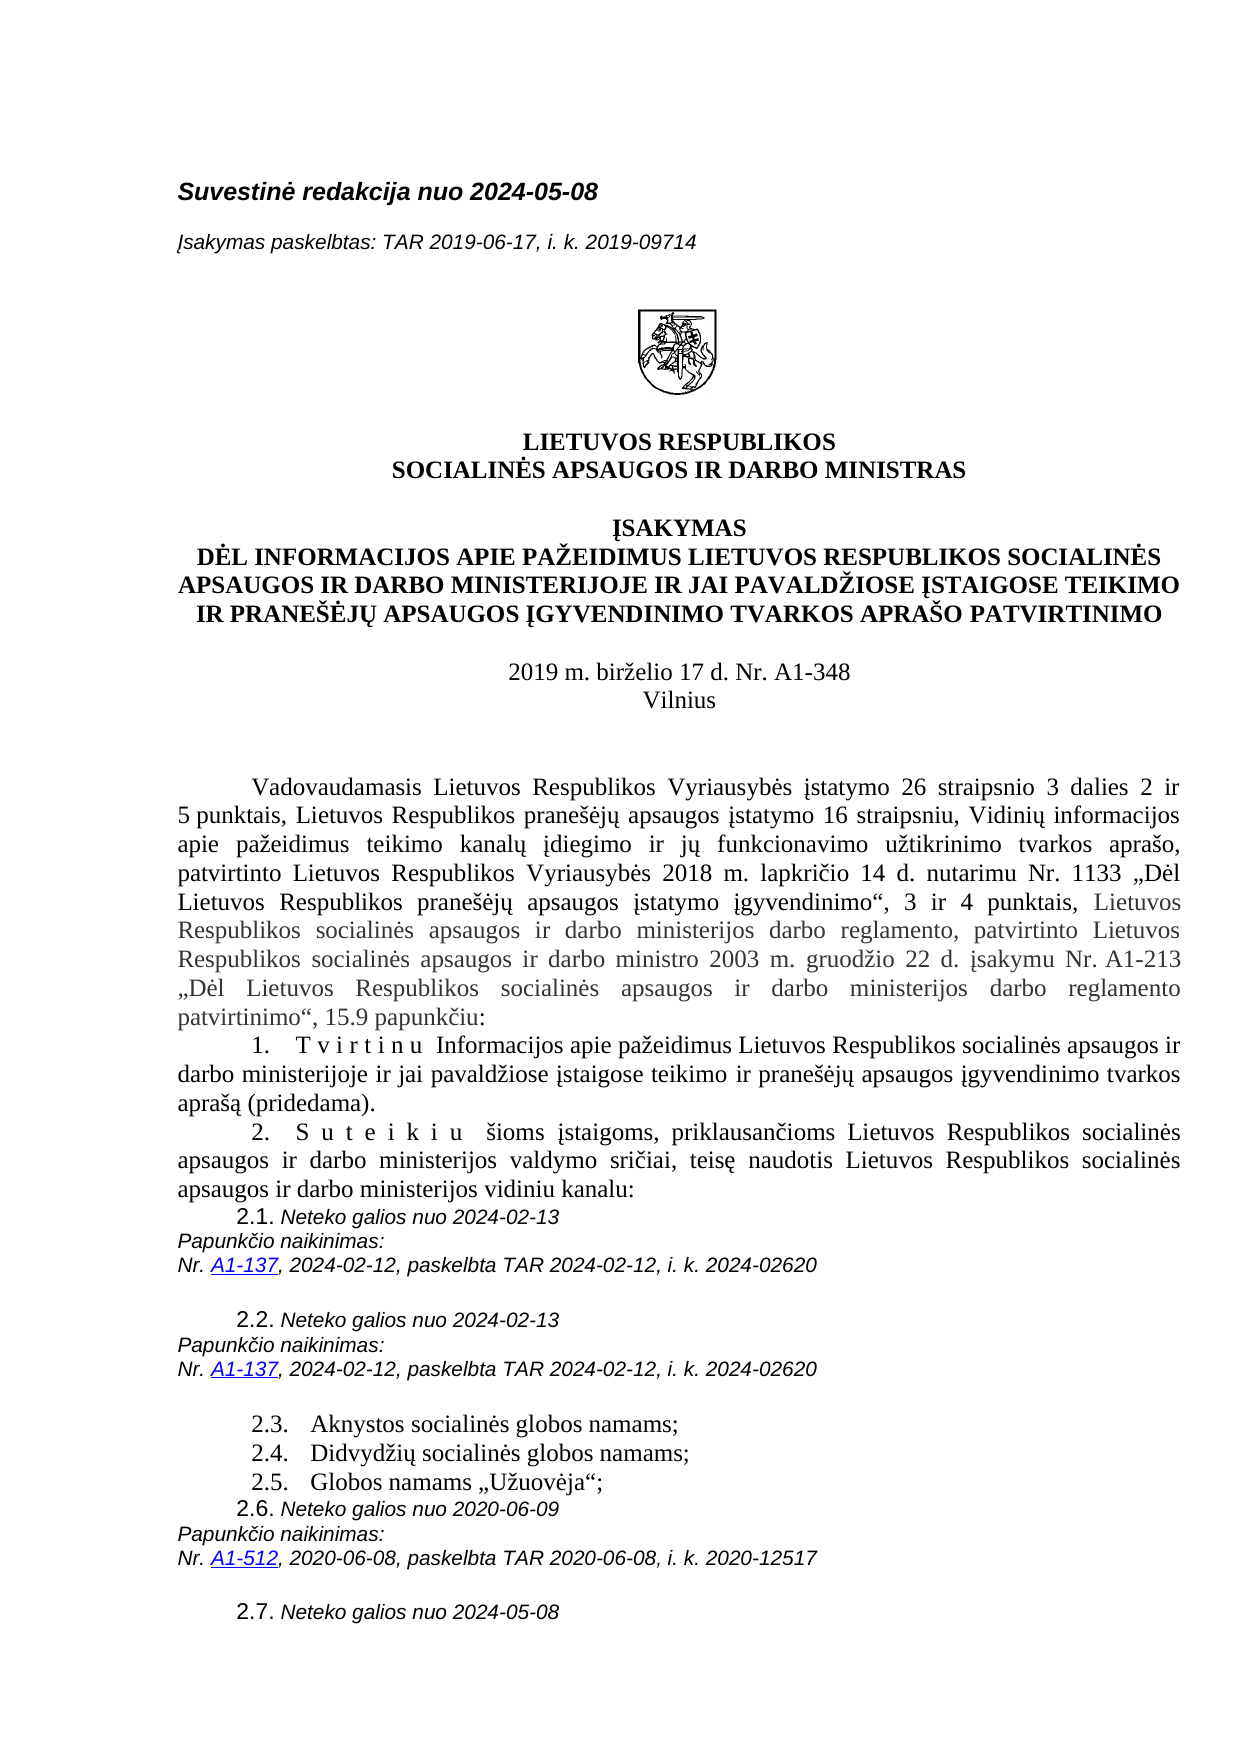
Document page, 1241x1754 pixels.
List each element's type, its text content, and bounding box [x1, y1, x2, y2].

text 2.5. Globos namams „Užuovėja“; [177, 1467, 1181, 1495]
text 2.4. Didvydžių socialinės globos namams; [177, 1438, 1181, 1467]
text SOCIALINĖS APSAUGOS IR DARBO MINISTRAS [177, 456, 1181, 484]
text Papunkčio naikinimas: [177, 1229, 1181, 1253]
text 2.2. Neteko galios nuo 2024-02-13 [177, 1306, 1181, 1332]
text Vadovaudamasis Lietuvos Respublikos Vyriausybės įstatymo 26 straipsnio 3 dalies 2 ir 5 punktais, Lietuvos Respublikos pranešėjų apsaugos įstatymo 16 straipsniu, Vidinių informacijos apie pažeidimus teikimo kanalų įdiegimo ir jų funkcionavimo užtikrinimo tvarkos aprašo, patvirtinto Lietuvos Respublikos Vyriausybės 2018 m. lapkričio 14 d. nutarimu Nr. 1133 „Dėl Lietuvos Respublikos pranešėjų apsaugos įstatymo įgyvendinimo“, 3 ir 4 punktais, Lietuvos Respublikos socialinės apsaugos ir darbo ministerijos darbo reglamento, patvirtinto Lietuvos Respublikos socialinės apsaugos ir darbo ministro 2003 m. gruodžio 22 d. įsakymu Nr. A1-213 „Dėl Lietuvos Respublikos socialinės apsaugos ir darbo ministerijos darbo reglamento patvirtinimo“, 15.9 papunkčiu: [177, 772, 1181, 1031]
text Įsakymas paskelbtas: TAR 2019-06-17, i. k. 2019-09714 [177, 230, 1181, 254]
text Papunkčio naikinimas: [177, 1332, 1181, 1356]
text Nr. A1-137, 2024-02-12, paskelbta TAR 2024-02-12, i. k. 2024-02620 [177, 1253, 1181, 1277]
text 2.3. Aknystos socialinės globos namams; [177, 1409, 1181, 1438]
text dėl INFORMACIJOS APIE PAŽEIDIMUS LIETUVOS RESPUBLIKOS SOCIALINĖS APSAUGOS IR DARBO MINISTERIJOJE IR JAI PAVALDŽIOSE ĮSTAIGOSE TEIKIMO IR PRANEŠĖJŲ APSAUGOS ĮGYVENDINIMO TVARKOS APRAŠO PATVIRTINIMO [177, 542, 1181, 628]
text 2019 m. birželio 17 d. Nr. A1-348 [177, 657, 1181, 686]
text 1. T v i r t i n u Informacijos apie pažeidimus Lietuvos Respublikos socialinės apsaugos ir darbo ministerijoje ir jai pavaldžiose įstaigose teikimo ir pranešėjų apsaugos įgyvendinimo tvarkos aprašą (pridedama). [177, 1031, 1181, 1117]
text Vilnius [177, 686, 1181, 714]
text Suvestinė redakcija nuo 2024-05-08 [177, 177, 1181, 206]
text 2.7. Neteko galios nuo 2024-05-08 [177, 1598, 1181, 1625]
text 2.6. Neteko galios nuo 2020-06-09 [177, 1495, 1181, 1522]
text Papunkčio naikinimas: [177, 1522, 1181, 1546]
text 2. S u t e i k i u šioms įstaigoms, priklausančioms Lietuvos Respublikos socialinės apsaugos ir darbo ministerijos valdymo sričiai, teisę naudotis Lietuvos Respublikos socialinės apsaugos ir darbo ministerijos vidiniu kanalu: [177, 1117, 1181, 1203]
text ĮSAKYMAS [177, 513, 1181, 542]
text Nr. A1-512, 2020-06-08, paskelbta TAR 2020-06-08, i. k. 2020-12517 [177, 1546, 1181, 1569]
text Nr. A1-137, 2024-02-12, paskelbta TAR 2024-02-12, i. k. 2024-02620 [177, 1356, 1181, 1380]
text LIETUVOS RESPUBLIKOS [177, 427, 1181, 456]
text 2.1. Neteko galios nuo 2024-02-13 [177, 1203, 1181, 1229]
